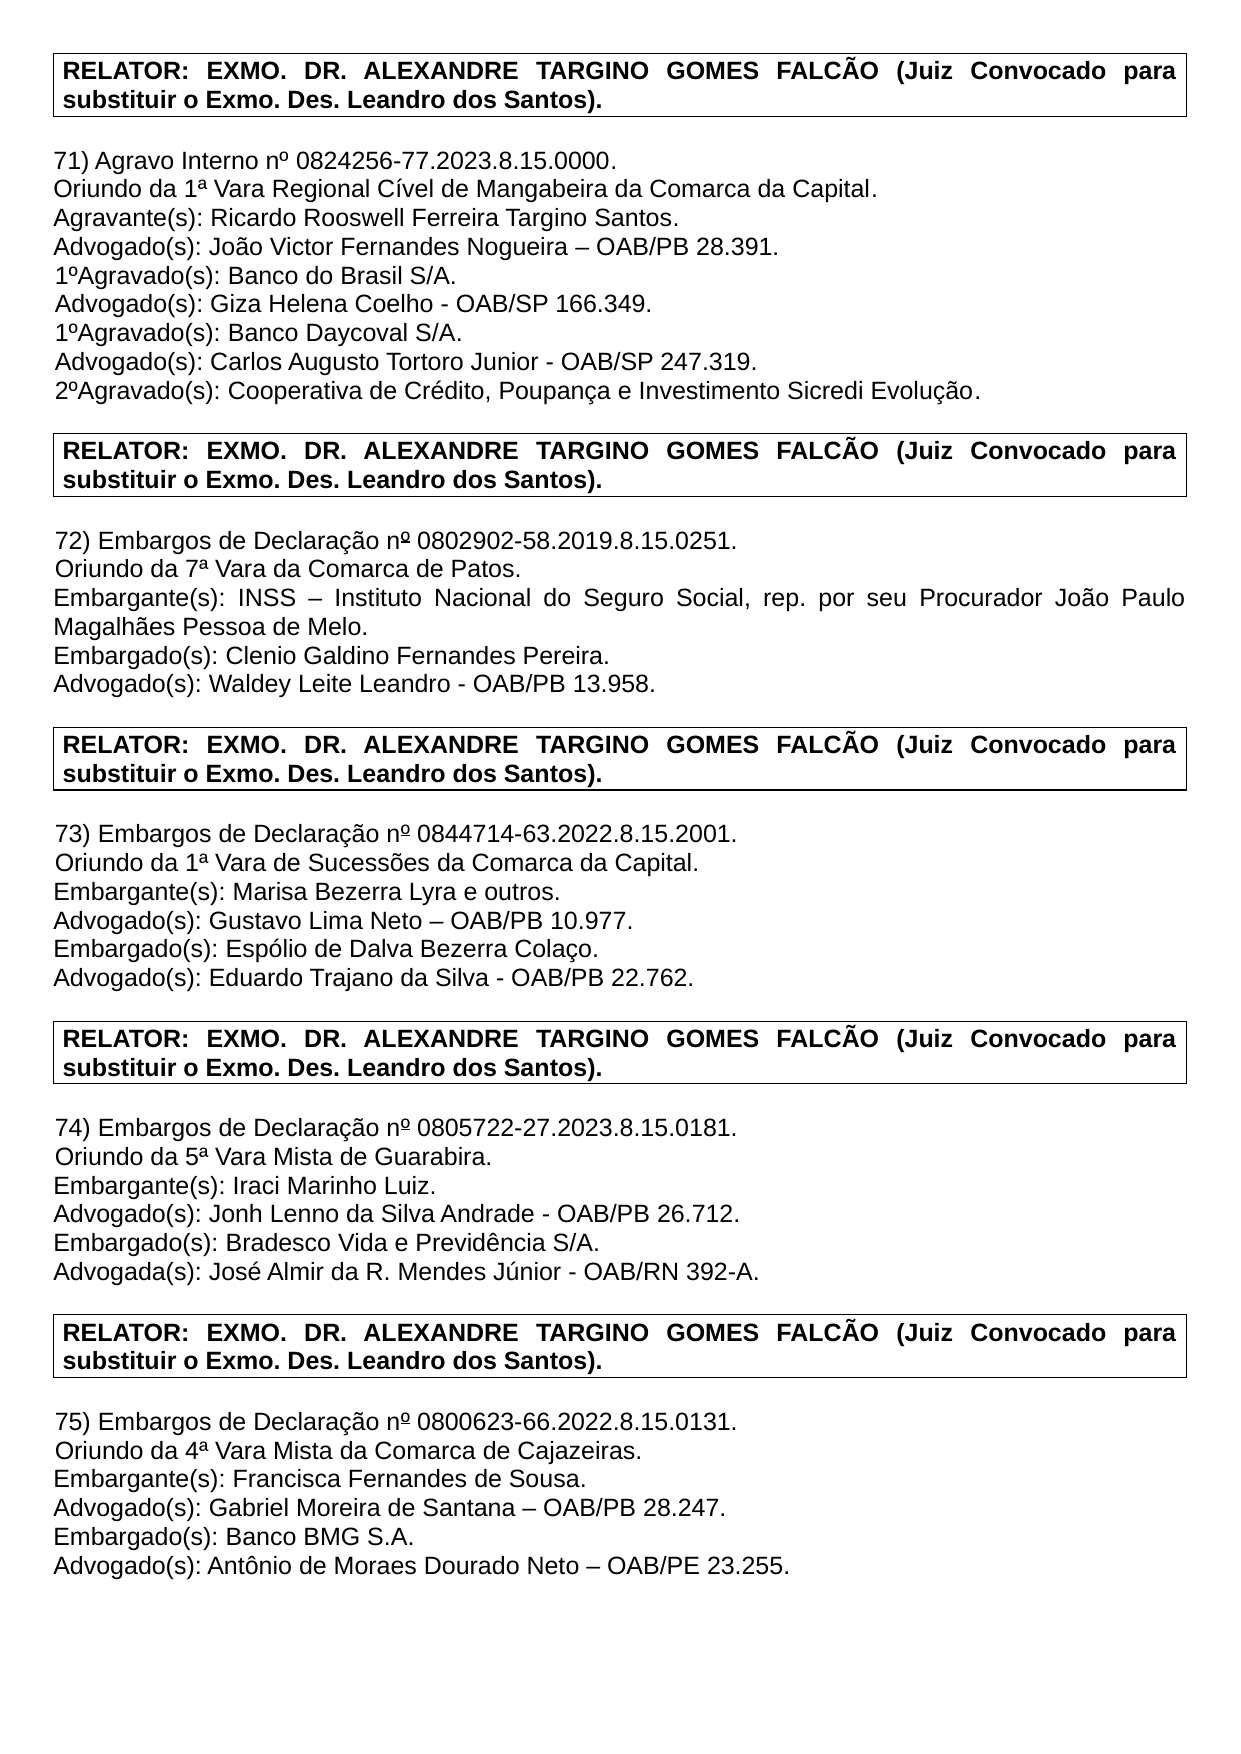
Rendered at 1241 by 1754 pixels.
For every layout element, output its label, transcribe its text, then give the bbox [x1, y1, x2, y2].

text Embargante(s): Marisa Bezerra Lyra e outros. [53, 877, 1187, 906]
text Embargado(s): Espólio de Dalva Bezerra Colaço. [53, 934, 1187, 963]
text RELATOR: EXMO. DR. ALEXANDRE TARGINO GOMES FALCÃO (Juiz Convocado para substituir o Exmo. Des. Leandro dos Santos). [54, 434, 1186, 496]
text Embargado(s): Clenio Galdino Fernandes Pereira. [53, 641, 1187, 669]
text Oriundo da 4ª Vara Mista da Comarca de Cajazeiras. [54, 1436, 1187, 1464]
text 74) Embargos de Declaração nº 0805722-27.2023.8.15.0181. [54, 1113, 1187, 1142]
text Embargante(s): Iraci Marinho Luiz. [53, 1171, 1187, 1199]
text Advogado(s): João Victor Fernandes Nogueira – OAB/PB 28.391. [53, 232, 1187, 261]
text RELATOR: EXMO. DR. ALEXANDRE TARGINO GOMES FALCÃO (Juiz Convocado para substituir o Exmo. Des. Leandro dos Santos). [54, 54, 1186, 116]
text Advogado(s): Gabriel Moreira de Santana – OAB/PB 28.247. [53, 1493, 1187, 1522]
text Embargante(s): Francisca Fernandes de Sousa. [53, 1464, 1187, 1493]
text Oriundo da 1ª Vara Regional Cível de Mangabeira da Comarca da Capital. [53, 174, 1187, 203]
text Advogado(s): Gustavo Lima Neto – OAB/PB 10.977. [53, 906, 1187, 934]
text Oriundo da 5ª Vara Mista de Guarabira. [54, 1142, 1187, 1171]
text Advogada(s): José Almir da R. Mendes Júnior - OAB/RN 392-A. [53, 1257, 1187, 1286]
text Oriundo da 7ª Vara da Comarca de Patos. [54, 554, 1187, 583]
text Embargado(s): Bradesco Vida e Previdência S/A. [53, 1228, 1187, 1257]
text 71) Agravo Interno nº 0824256-77.2023.8.15.0000. [53, 146, 1187, 174]
text Embargado(s): Banco BMG S.A. [53, 1522, 1187, 1551]
text Advogado(s): Waldey Leite Leandro - OAB/PB 13.958. [53, 669, 1187, 698]
text Advogado(s): Antônio de Moraes Dourado Neto – OAB/PE 23.255. [53, 1551, 1187, 1579]
text RELATOR: EXMO. DR. ALEXANDRE TARGINO GOMES FALCÃO (Juiz Convocado para substituir o Exmo. Des. Leandro dos Santos). [54, 1022, 1186, 1083]
text Embargante(s): INSS – Instituto Nacional do Seguro Social, rep. por seu Procurador João Paulo Magalhães Pessoa de Melo. [53, 583, 1187, 641]
text Advogado(s): Giza Helena Coelho - OAB/SP 166.349. [54, 289, 1187, 318]
text Advogado(s): Eduardo Trajano da Silva - OAB/PB 22.762. [53, 963, 1187, 992]
text 73) Embargos de Declaração nº 0844714-63.2022.8.15.2001. [54, 819, 1187, 848]
text 2ºAgravado(s): Cooperativa de Crédito, Poupança e Investimento Sicredi Evolução. [54, 376, 1187, 404]
text Agravante(s): Ricardo Rooswell Ferreira Targino Santos. [53, 203, 1187, 232]
text 72) Embargos de Declaração nº 0802902-58.2019.8.15.0251. [54, 526, 1187, 554]
text RELATOR: EXMO. DR. ALEXANDRE TARGINO GOMES FALCÃO (Juiz Convocado para substituir o Exmo. Des. Leandro dos Santos). [54, 728, 1186, 789]
text Advogado(s): Jonh Lenno da Silva Andrade - OAB/PB 26.712. [53, 1199, 1187, 1228]
text Oriundo da 1ª Vara de Sucessões da Comarca da Capital. [54, 848, 1187, 877]
text Advogado(s): Carlos Augusto Tortoro Junior - OAB/SP 247.319. [54, 347, 1187, 376]
text 75) Embargos de Declaração nº 0800623-66.2022.8.15.0131. [54, 1407, 1187, 1436]
text 1ºAgravado(s): Banco do Brasil S/A. [54, 261, 1187, 289]
text 1ºAgravado(s): Banco Daycoval S/A. [54, 318, 1187, 347]
text RELATOR: EXMO. DR. ALEXANDRE TARGINO GOMES FALCÃO (Juiz Convocado para substituir o Exmo. Des. Leandro dos Santos). [54, 1315, 1186, 1377]
